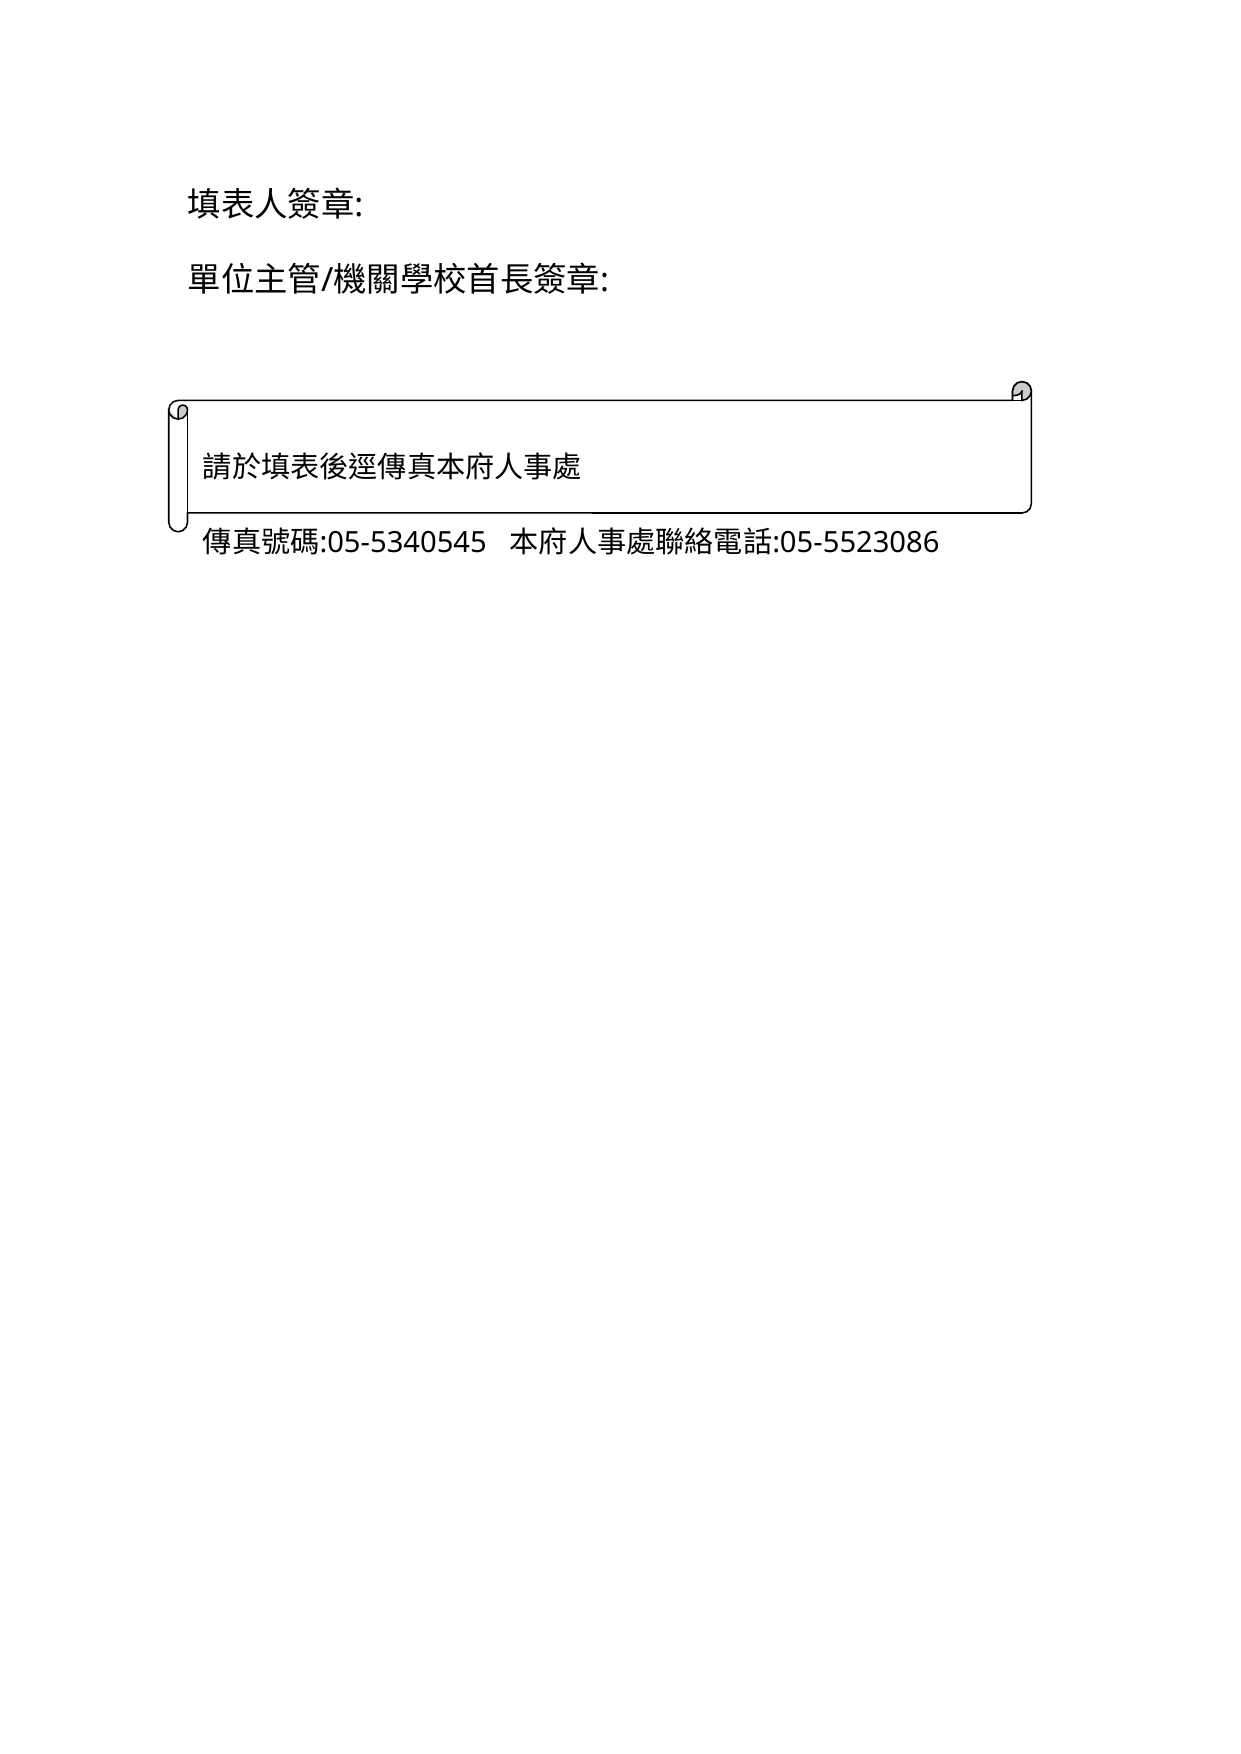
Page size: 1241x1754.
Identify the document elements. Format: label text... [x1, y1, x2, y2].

text 填表人簽章: [187, 164, 1053, 239]
text 傳真號碼:05-5340545 本府人事處聯絡電話:05-5523086 [187, 502, 1053, 577]
text 單位主管/機關學校首長簽章: [187, 239, 1053, 314]
text 請於填表後逕傳真本府人事處 [1033, 427, 1053, 502]
